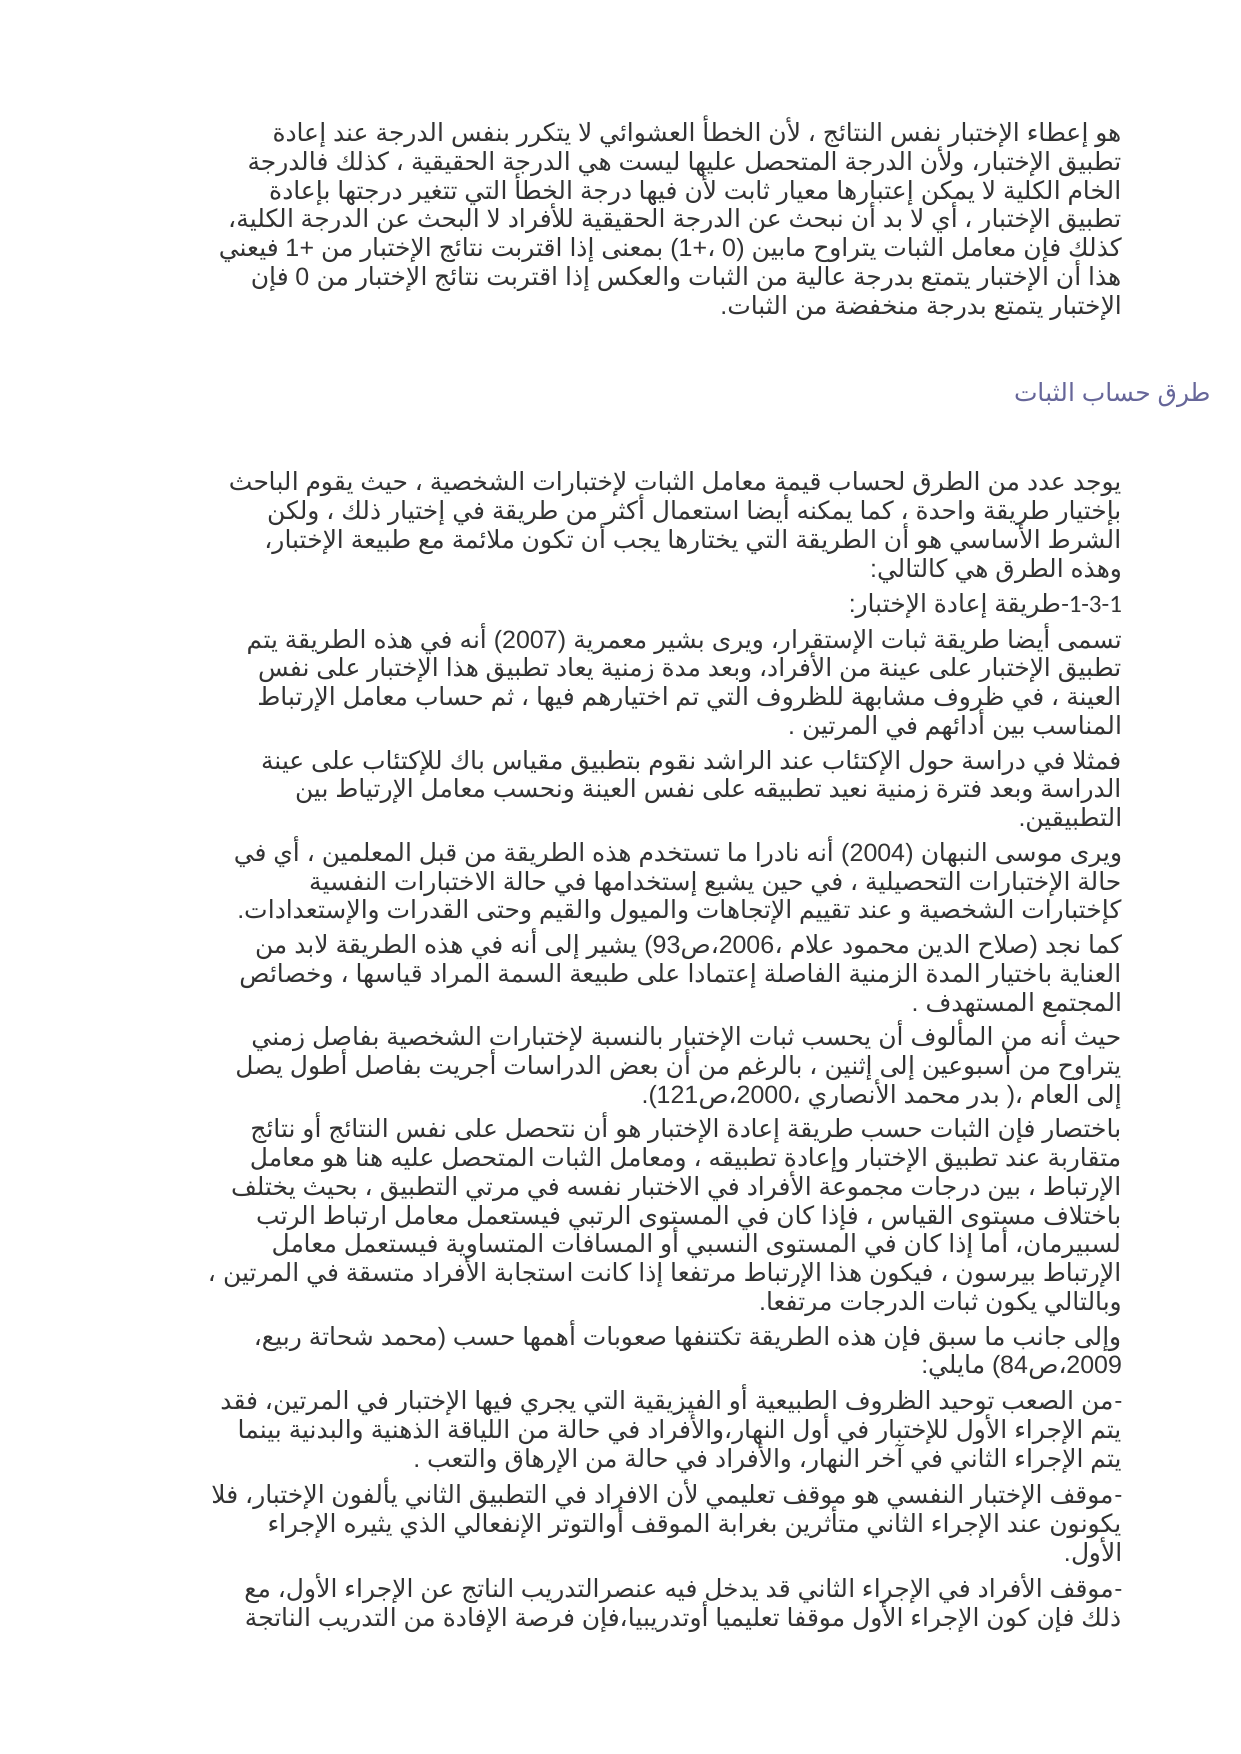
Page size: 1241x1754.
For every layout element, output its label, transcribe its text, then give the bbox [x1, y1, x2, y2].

text -موقف الأفراد في الإجراء الثاني قد يدخل فيه عنصرالتدريب الناتج عن الإجراء الأول، مع ذلك فإن كون الإجراء الأول موقفا تعليميا أوتدريبيا،فإن فرصة الإفادة من التدريب الناتجة من الإجراء الأول موجودة لجميع أفراد العينة بنفس الإحتمالية ،فلا يكون لها تأثير على حساب معامل الارتباط بين الإجرائين . [207, 1573, 1122, 1632]
text باختصار فإن الثبات حسب طريقة إعادة الإختبار هو أن نتحصل على نفس النتائج أو نتائج متقاربة عند تطبيق الإختبار وإعادة تطبيقه ، ومعامل الثبات المتحصل عليه هنا هو معامل الإرتباط ، بين درجات مجموعة الأفراد في الاختبار نفسه في مرتي التطبيق ، بحيث يختلف باختلاف مستوى القياس ، فإذا كان في المستوى الرتبي فيستعمل معامل ارتباط الرتب لسبيرمان، أما إذا كان في المستوى النسبي أو المسافات المتساوية فيستعمل معامل الإرتباط بيرسون ، فيكون هذا الإرتباط مرتفعا إذا كانت استجابة الأفراد متسقة في المرتين ، وبالتالي يكون ثبات الدرجات مرتفعا. [207, 1114, 1122, 1316]
text فمثلا في دراسة حول الإكتئاب عند الراشد نقوم بتطبيق مقياس باك للإكتئاب على عينة الدراسة وبعد فترة زمنية نعيد تطبيقه على نفس العينة ونحسب معامل الإرتياط بين التطبيقين. [207, 746, 1122, 832]
text -موقف الإختبار النفسي هو موقف تعليمي لأن الافراد في التطبيق الثاني يألفون الإختبار، فلا يكونون عند الإجراء الثاني متأثرين بغرابة الموقف أوالتوتر الإنفعالي الذي يثيره الإجراء الأول. [207, 1479, 1122, 1567]
text كما نجد (صلاح الدين محمود علام ،2006،ص93) يشير إلى أنه في هذه الطريقة لابد من العناية باختيار المدة الزمنية الفاصلة إعتمادا على طبيعة السمة المراد قياسها ، وخصائص المجتمع المستهدف . [207, 930, 1122, 1016]
text حيث أنه من المألوف أن يحسب ثبات الإختبار بالنسبة لإختبارات الشخصية بفاصل زمني يتراوح من أسبوعين إلى إثنين ، بالرغم من أن بعض الدراسات أجريت بفاصل أطول يصل إلى العام ،( بدر محمد الأنصاري ،2000،ص121). [207, 1022, 1122, 1108]
text -من الصعب توحيد الظروف الطبيعية أو الفيزيقية التي يجري فيها الإختبار في المرتين، فقد يتم الإجراء الأول للإختبار في أول النهار،والأفراد في حالة من اللياقة الذهنية والبدنية بينما يتم الإجراء الثاني في آخر النهار، والأفراد في حالة من الإرهاق والتعب . [207, 1385, 1122, 1473]
text 1-3-1-طريقة إعادة الإختبار: [207, 588, 1122, 619]
text يوجد عدد من الطرق لحساب قيمة معامل الثبات لإختبارات الشخصية ، حيث يقوم الباحث بإختيار طريقة واحدة ، كما يمكنه أيضا استعمال أكثر من طريقة في إختيار ذلك ، ولكن الشرط الأساسي هو أن الطريقة التي يختارها يجب أن تكون ملائمة مع طبيعة الإختبار، وهذه الطرق هي كالتالي: [207, 467, 1122, 582]
text تسمى أيضا طريقة ثبات الإستقرار، ويرى بشير معمرية (2007) أنه في هذه الطريقة يتم تطبيق الإختبار على عينة من الأفراد، وبعد مدة زمنية يعاد تطبيق هذا الإختبار على نفس العينة ، في ظروف مشابهة للظروف التي تم اختيارهم فيها ، ثم حساب معامل الإرتباط المناسب بين أدائهم في المرتين . [207, 625, 1122, 740]
text وإلى جانب ما سبق فإن هذه الطريقة تكتنفها صعوبات أهمها حسب (محمد شحاتة ربيع،2009،ص84) مايلي: [207, 1322, 1122, 1379]
text إذن الثبات هو محاولة الحصول على درجات حقيقية متقاربة ، لأنه لا يمكننا أن نعتبر الثبات هو إعطاء الإختبار نفس النتائج ، لأن الخطأ العشوائي لا يتكرر بنفس الدرجة عند إعادة تطبيق الإختبار، ولأن الدرجة المتحصل عليها ليست هي الدرجة الحقيقية ، كذلك فالدرجة الخام الكلية لا يمكن إعتبارها معيار ثابت لأن فيها درجة الخطأ التي تتغير درجتها بإعادة تطبيق الإختبار ، أي لا بد أن نبحث عن الدرجة الحقيقية للأفراد لا البحث عن الدرجة الكلية، كذلك فإن معامل الثبات يتراوح مابين (0 ،+1) بمعنى إذا اقتربت نتائج الإختبار من +1 فيعني هذا أن الإختبار يتمتع بدرجة عالية من الثبات والعكس إذا اقتربت نتائج الإختبار من 0 فإن الإختبار يتمتع بدرجة منخفضة من الثبات. [207, 118, 1122, 319]
text ويرى موسى النبهان (2004) أنه نادرا ما تستخدم هذه الطريقة من قبل المعلمين ، أي في حالة الإختبارات التحصيلية ، في حين يشيع إستخدامها في حالة الاختبارات النفسية كإختبارات الشخصية و عند تقييم الإتجاهات والميول والقيم وحتى القدرات والإستعدادات. [207, 838, 1122, 924]
text طرق حساب الثبات [118, 378, 1211, 407]
